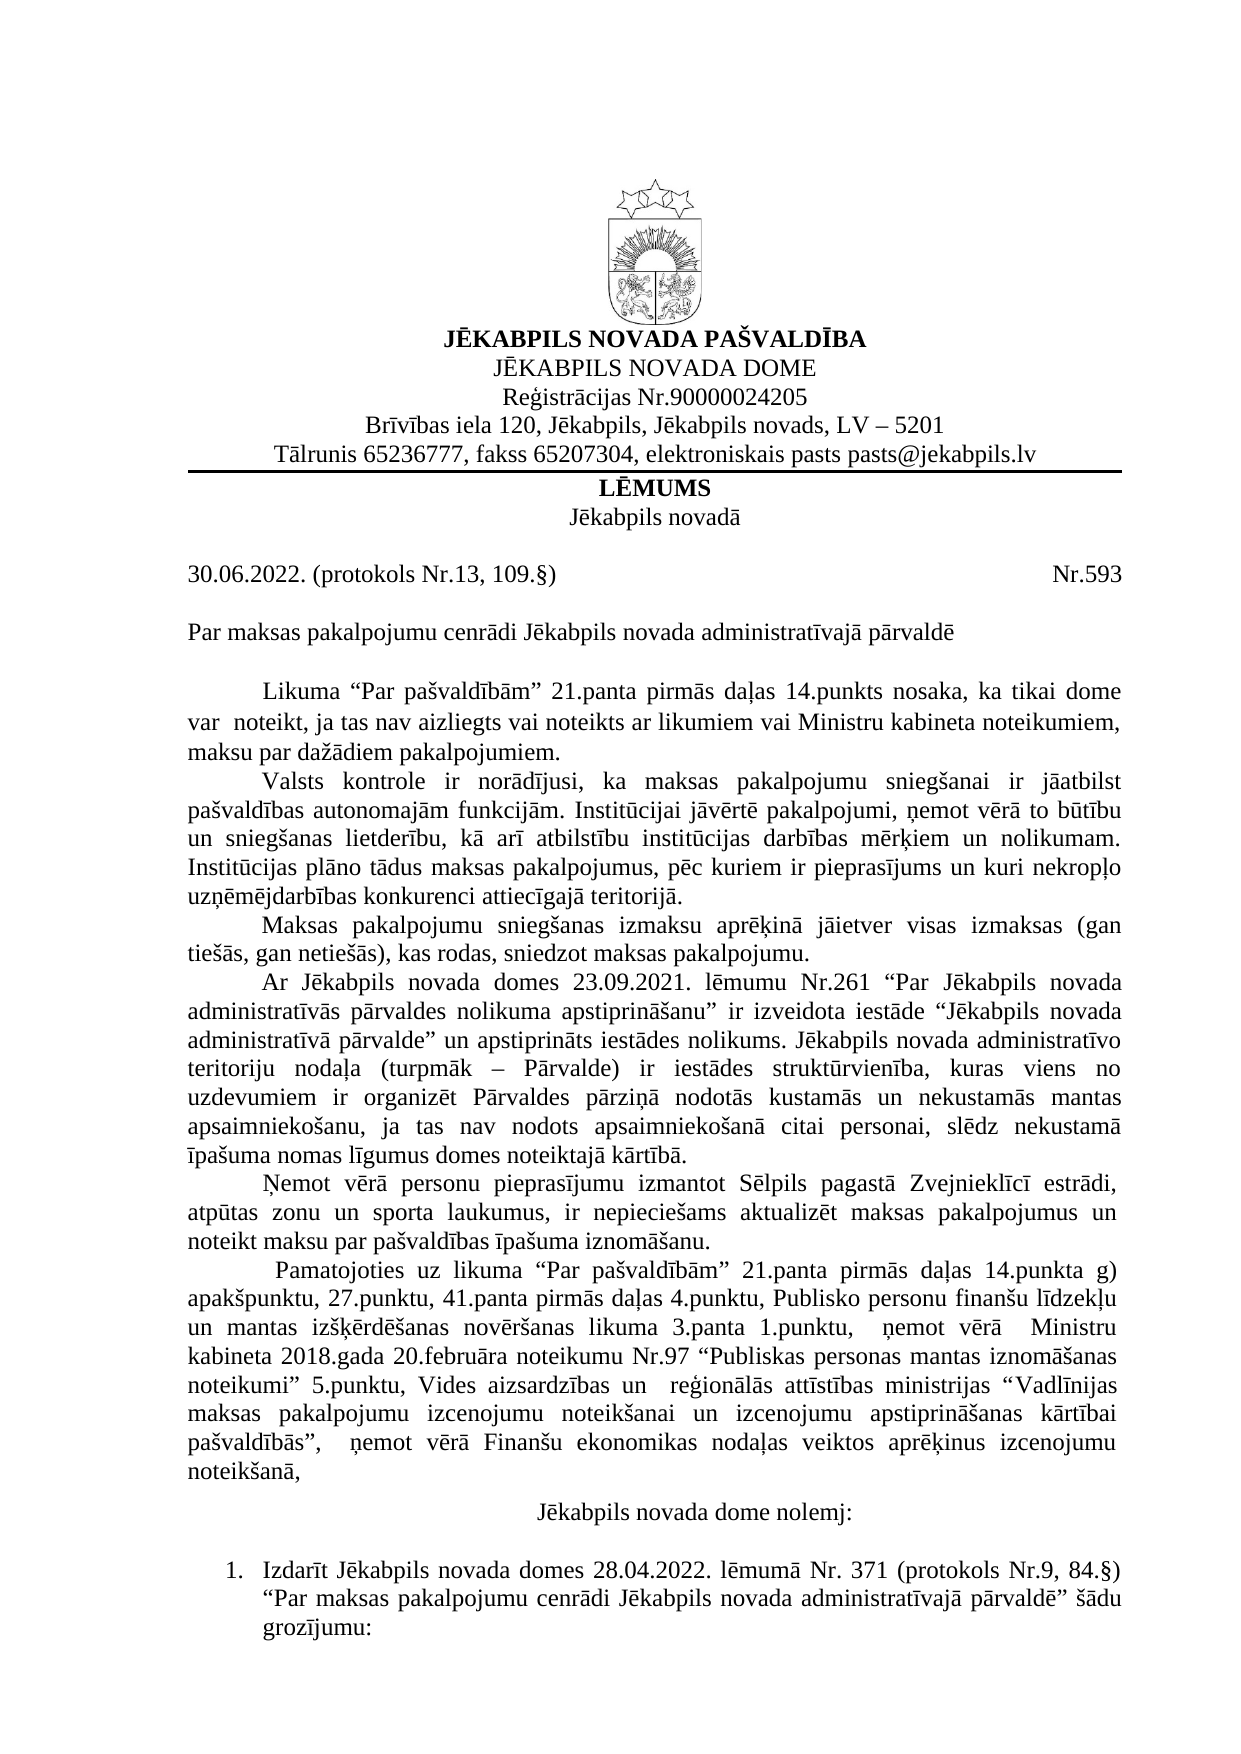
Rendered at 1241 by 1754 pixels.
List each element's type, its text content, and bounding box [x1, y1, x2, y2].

text Valsts kontrole ir norādījusi, ka maksas pakalpojumu sniegšanai ir jāatbilst pašvaldības autonomajām funkcijām. Institūcijai jāvērtē pakalpojumi, ņemot vērā to būtību un sniegšanas lietderību, kā arī atbilstību institūcijas darbības mērķiem un nolikumam. Institūcijas plāno tādus maksas pakalpojumus, pēc kuriem ir pieprasījums un kuri nekropļo uzņēmējdarbības konkurenci attiecīgajā teritorijā. [187, 766, 1122, 910]
text Likuma “Par pašvaldībām” 21.panta pirmās daļas 14.punkts nosaka, ka tikai dome var noteikt, ja tas nav aizliegts vai noteikts ar likumiem vai Ministru kabineta noteikumiem, maksu par dažādiem pakalpojumiem. [187, 674, 1122, 766]
text Pamatojoties uz likuma “Par pašvaldībām” 21.panta pirmās daļas 14.punkta g) apakšpunktu, 27.punktu, 41.panta pirmās daļas 4.punktu, Publisko personu finanšu līdzekļu un mantas izšķērdēšanas novēršanas likuma 3.panta 1.punktu, ņemot vērā Ministru kabineta 2018.gada 20.februāra noteikumu Nr.97 “Publiskas personas mantas iznomāšanas noteikumi” 5.punktu, Vides aizsardzības un reģionālās attīstības ministrijas “Vadlīnijas maksas pakalpojumu izcenojumu noteikšanai un izcenojumu apstiprināšanas kārtībai pašvaldībās”, ņemot vērā Finanšu ekonomikas nodaļas veiktos aprēķinus izcenojumu noteikšanā, [187, 1255, 1117, 1485]
text Jēkabpils novada dome nolemj: [187, 1497, 1202, 1526]
text JĒKABPILS NOVADA PAŠVALDĪBA [187, 324, 1122, 353]
text Jēkabpils novadā [187, 502, 1122, 531]
text 30.06.2022. (protokols Nr.13, 109.§) Nr.593 [187, 559, 1122, 588]
text Brīvības iela 120, Jēkabpils, Jēkabpils novads, LV – 5201 [187, 410, 1122, 439]
text Reģistrācijas Nr.90000024205 [187, 382, 1122, 410]
text Par maksas pakalpojumu cenrādi Jēkabpils novada administratīvajā pārvaldē [187, 617, 1122, 646]
text Ņemot vērā personu pieprasījumu izmantot Sēlpils pagastā Zvejnieklīcī estrādi, atpūtas zonu un sporta laukumus, ir nepieciešams aktualizēt maksas pakalpojumus un noteikt maksu par pašvaldības īpašuma iznomāšanu. [187, 1168, 1117, 1255]
text Tālrunis 65236777, fakss 65207304, elektroniskais pasts pasts@jekabpils.lv [187, 439, 1122, 473]
text Maksas pakalpojumu sniegšanas izmaksu aprēķinā jāietver visas izmaksas (gan tiešās, gan netiešās), kas rodas, sniedzot maksas pakalpojumu. [187, 910, 1122, 967]
text JĒKABPILS NOVADA DOME [187, 353, 1122, 382]
text LĒMUMS [187, 473, 1122, 502]
list Izdarīt Jēkabpils novada domes 28.04.2022. lēmumā Nr. 371 (protokols Nr.9, 84.§) “Par maksas pakalpojumu cenrādi Jēkabpils novada administratīvajā pārvaldē” šādu grozījumu: [225, 1555, 1122, 1641]
text Ar Jēkabpils novada domes 23.09.2021. lēmumu Nr.261 “Par Jēkabpils novada administratīvās pārvaldes nolikuma apstiprināšanu” ir izveidota iestāde “Jēkabpils novada administratīvā pārvalde” un apstiprināts iestādes nolikums. Jēkabpils novada administratīvo teritoriju nodaļa (turpmāk – Pārvalde) ir iestādes struktūrvienība, kuras viens no uzdevumiem ir organizēt Pārvaldes pārziņā nodotās kustamās un nekustamās mantas apsaimniekošanu, ja tas nav nodots apsaimniekošanā citai personai, slēdz nekustamā īpašuma nomas līgumus domes noteiktajā kārtībā. [187, 967, 1122, 1168]
